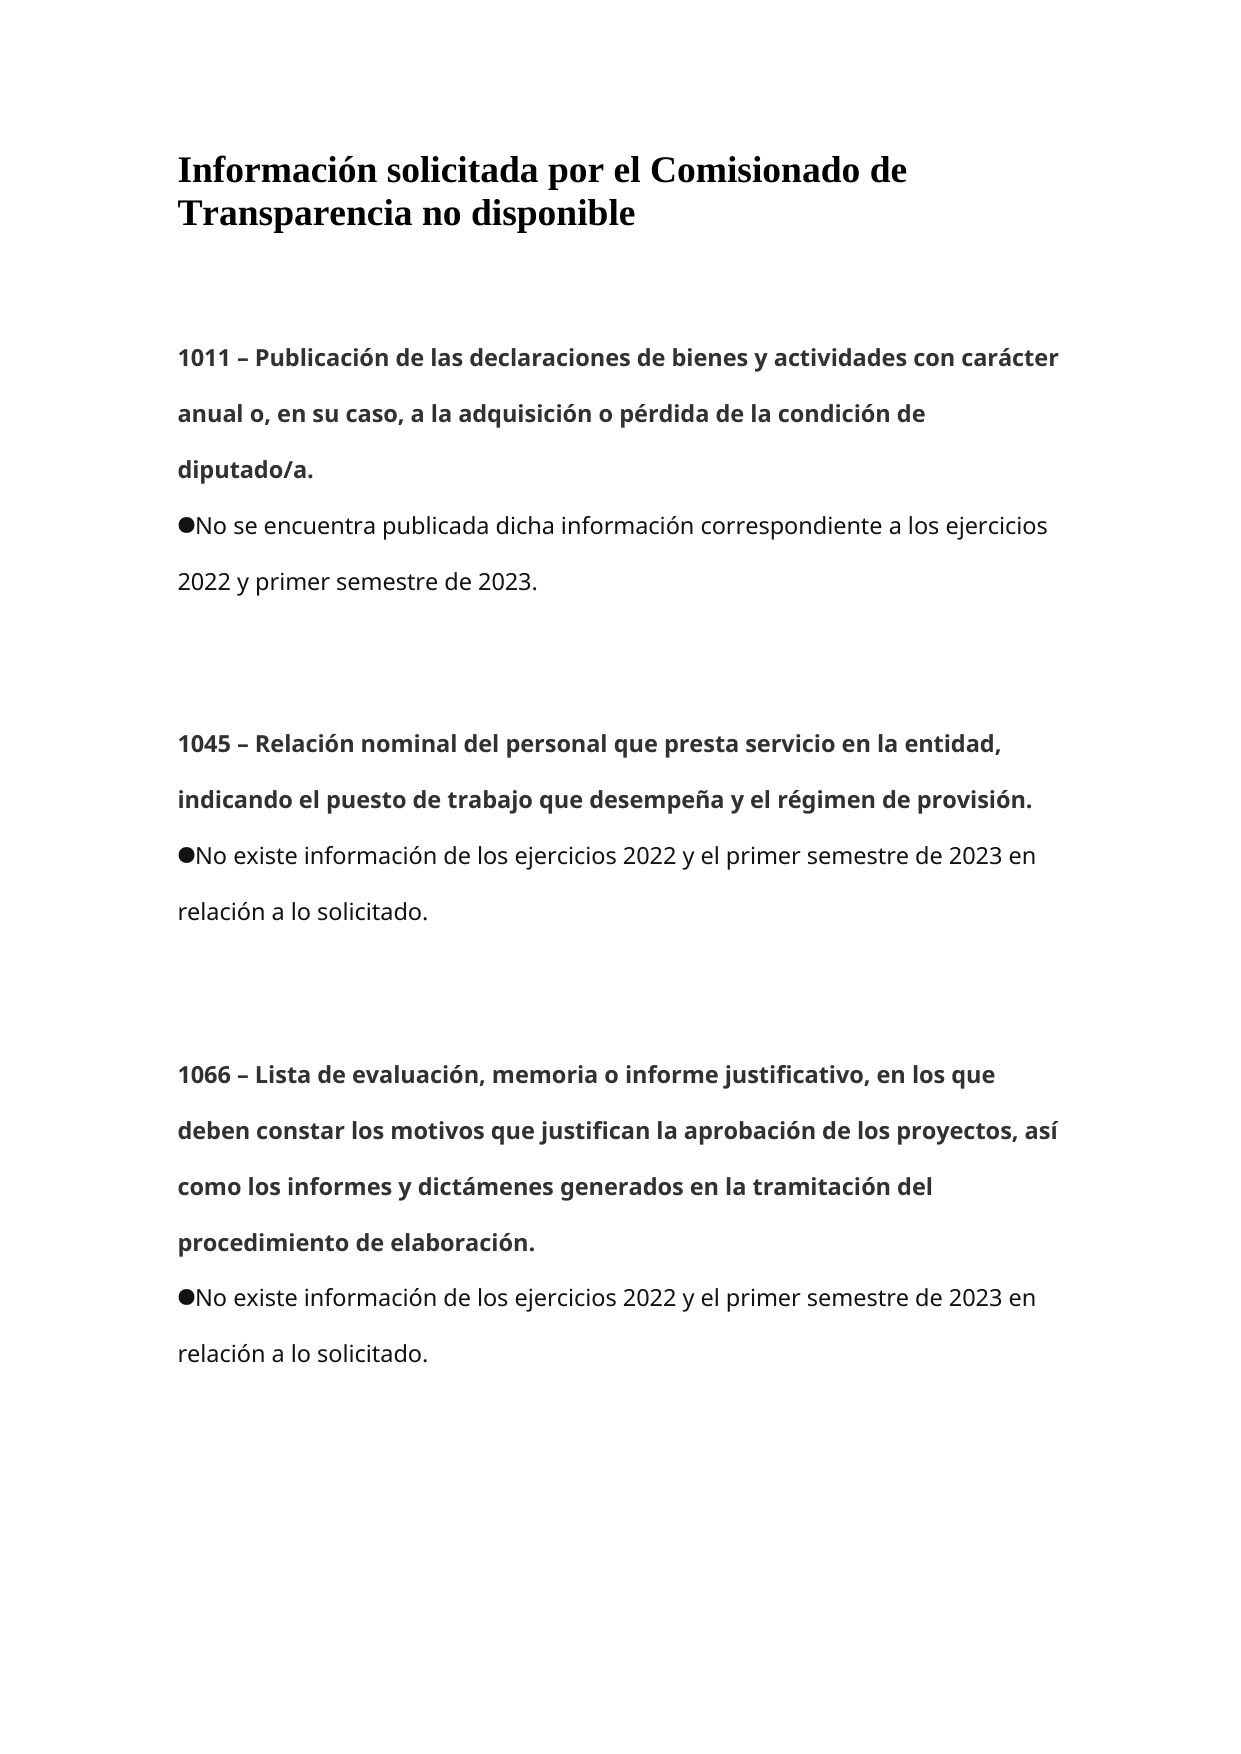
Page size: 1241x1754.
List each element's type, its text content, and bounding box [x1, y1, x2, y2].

text 1011 – Publicación de las declaraciones de bienes y actividades con carácter anual o, en su caso, a la adquisición o pérdida de la condición de diputado/a. [177, 341, 1063, 485]
list No existe información de los ejercicios 2022 y el primer semestre de 2023 en relación a lo solicitado. [177, 839, 1063, 927]
text 1066 – Lista de evaluación, memoria o informe justificativo, en los que deben constar los motivos que justifican la aprobación de los proyectos, así como los informes y dictámenes generados en la tramitación del procedimiento de elaboración. [177, 1058, 1063, 1258]
text 1045 – Relación nominal del personal que presta servicio en la entidad, indicando el puesto de trabajo que desempeña y el régimen de provisión. [177, 728, 1063, 816]
list No se encuentra publicada dicha información correspondiente a los ejercicios 2022 y primer semestre de 2023. [177, 509, 1063, 597]
subtitle Información solicitada por el Comisionado de Transparencia no disponible [177, 148, 1063, 234]
list No existe información de los ejercicios 2022 y el primer semestre de 2023 en relación a lo solicitado. [177, 1282, 1063, 1370]
